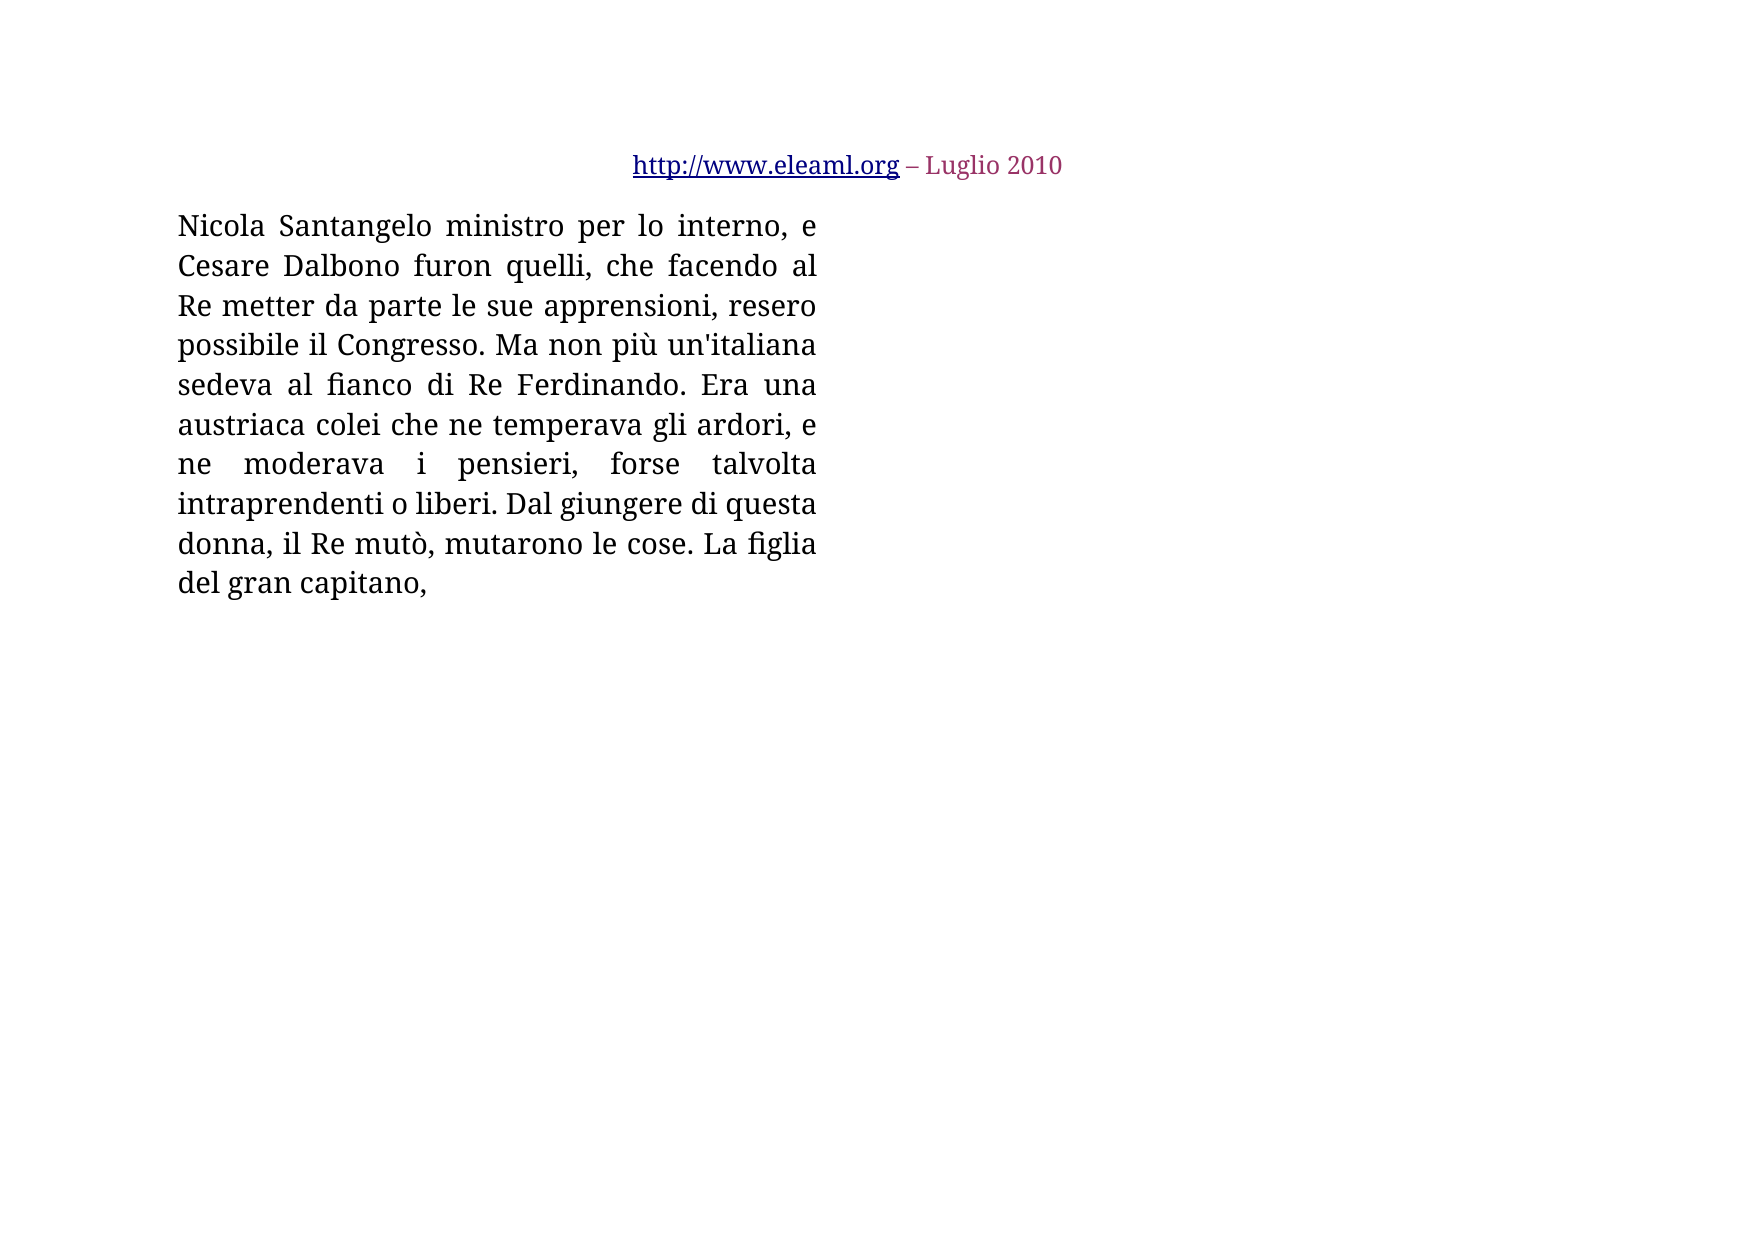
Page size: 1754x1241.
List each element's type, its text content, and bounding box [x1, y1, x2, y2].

text Nicola Santangelo ministro per lo interno, e Cesare Dalbono furon quelli, che facendo al Re metter da parte le sue apprensioni, resero possibile il Congresso. Ma non più un'italiana sedeva al fianco di Re Ferdinando. Era una austriaca colei che ne temperava gli ardori, e ne moderava i pensieri, forse talvolta intraprendenti o liberi. Dal giungere di questa donna, il Re mutò, mutarono le cose. La figlia del gran capitano, [177, 206, 818, 602]
